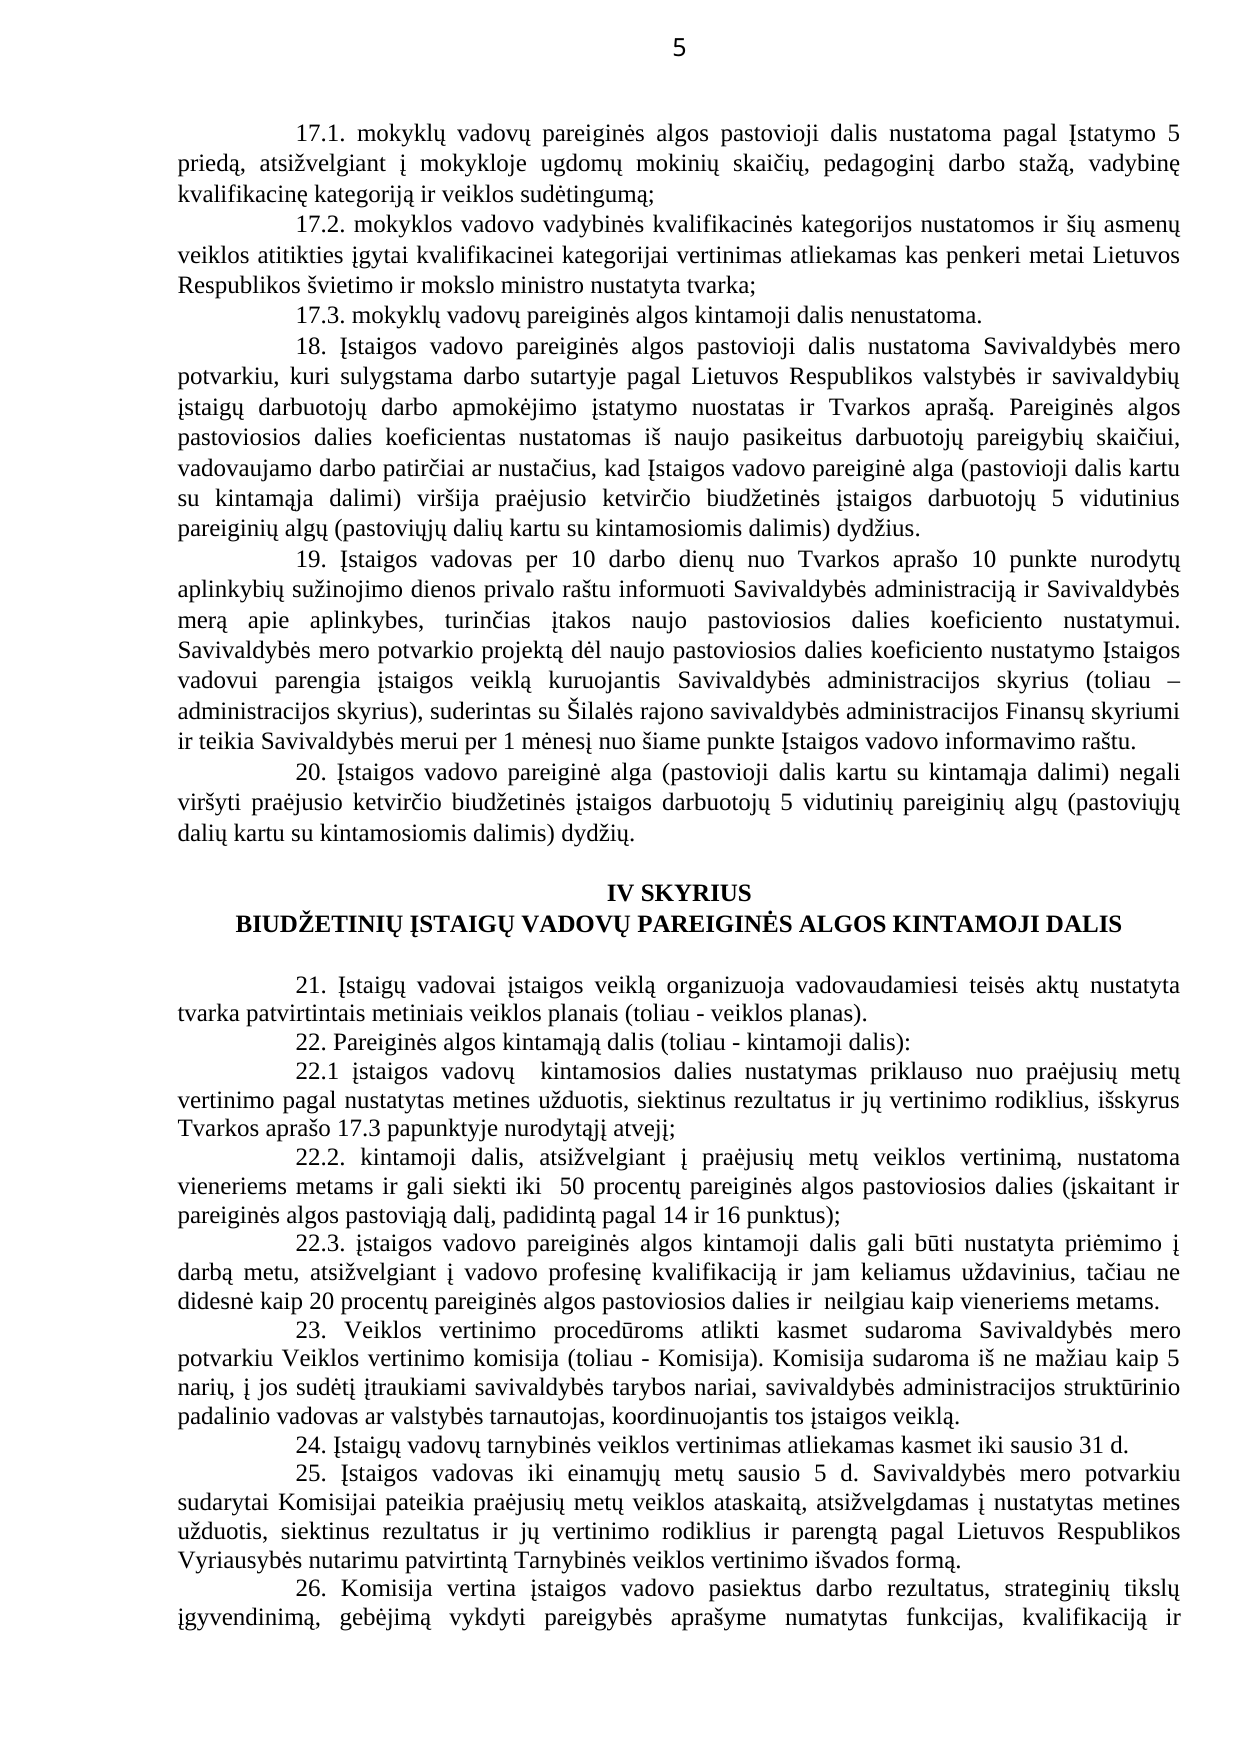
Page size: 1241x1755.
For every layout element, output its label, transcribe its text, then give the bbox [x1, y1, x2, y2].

text 22.1 įstaigos vadovų kintamosios dalies nustatymas priklauso nuo praėjusių metų vertinimo pagal nustatytas metines užduotis, siektinus rezultatus ir jų vertinimo rodiklius, išskyrus Tvarkos aprašo 17.3 papunktyje nurodytąjį atvejį; [177, 1056, 1181, 1142]
text 22. Pareiginės algos kintamąją dalis (toliau - kintamoji dalis): [177, 1027, 1181, 1056]
text 18. Įstaigos vadovo pareiginės algos pastovioji dalis nustatoma Savivaldybės mero potvarkiu, kuri sulygstama darbo sutartyje pagal Lietuvos Respublikos valstybės ir savivaldybių įstaigų darbuotojų darbo apmokėjimo įstatymo nuostatas ir Tvarkos aprašą. Pareiginės algos pastoviosios dalies koeficientas nustatomas iš naujo pasikeitus darbuotojų pareigybių skaičiui, vadovaujamo darbo patirčiai ar nustačius, kad Įstaigos vadovo pareiginė alga (pastovioji dalis kartu su kintamąja dalimi) viršija praėjusio ketvirčio biudžetinės įstaigos darbuotojų 5 vidutinius pareiginių algų (pastoviųjų dalių kartu su kintamosiomis dalimis) dydžius. [177, 331, 1181, 542]
text 17.1. mokyklų vadovų pareiginės algos pastovioji dalis nustatoma pagal Įstatymo 5 priedą, atsižvelgiant į mokykloje ugdomų mokinių skaičių, pedagoginį darbo stažą, vadybinę kvalifikacinę kategoriją ir veiklos sudėtingumą; [177, 118, 1181, 208]
text 22.2. kintamoji dalis, atsižvelgiant į praėjusių metų veiklos vertinimą, nustatoma vieneriems metams ir gali siekti iki 50 procentų pareiginės algos pastoviosios dalies (įskaitant ir pareiginės algos pastoviąją dalį, padidintą pagal 14 ir 16 punktus); [177, 1142, 1181, 1228]
text IV SKYRIUS [177, 878, 1181, 907]
text 21. Įstaigų vadovai įstaigos veiklą organizuoja vadovaudamiesi teisės aktų nustatyta tvarka patvirtintais metiniais veiklos planais (toliau - veiklos planas). [177, 970, 1181, 1027]
text 17.2. mokyklos vadovo vadybinės kvalifikacinės kategorijos nustatomos ir šių asmenų veiklos atitikties įgytai kvalifikacinei kategorijai vertinimas atliekamas kas penkeri metai Lietuvos Respublikos švietimo ir mokslo ministro nustatyta tvarka; [177, 209, 1181, 299]
text 17.3. mokyklų vadovų pareiginės algos kintamoji dalis nenustatoma. [177, 301, 1181, 329]
text 22.3. įstaigos vadovo pareiginės algos kintamoji dalis gali būti nustatyta priėmimo į darbą metu, atsižvelgiant į vadovo profesinę kvalifikaciją ir jam keliamus uždavinius, tačiau ne didesnė kaip 20 procentų pareiginės algos pastoviosios dalies ir neilgiau kaip vieneriems metams. [177, 1228, 1181, 1315]
text 20. Įstaigos vadovo pareiginė alga (pastovioji dalis kartu su kintamąja dalimi) negali viršyti praėjusio ketvirčio biudžetinės įstaigos darbuotojų 5 vidutinių pareiginių algų (pastoviųjų dalių kartu su kintamosiomis dalimis) dydžių. [177, 757, 1181, 846]
text 26. Komisija vertina įstaigos vadovo pasiektus darbo rezultatus, strateginių tikslų įgyvendinimą, gebėjimą vykdyti pareigybės aprašyme numatytas funkcijas, kvalifikaciją ir [177, 1573, 1181, 1631]
text BIUDŽETINIŲ ĮSTAIGŲ VADOVŲ PAREIGINĖS ALGOS KINTAMOJI DALIS [177, 909, 1181, 938]
text 25. Įstaigos vadovas iki einamųjų metų sausio 5 d. Savivaldybės mero potvarkiu sudarytai Komisijai pateikia praėjusių metų veiklos ataskaitą, atsižvelgdamas į nustatytas metines užduotis, siektinus rezultatus ir jų vertinimo rodiklius ir parengtą pagal Lietuvos Respublikos Vyriausybės nutarimu patvirtintą Tarnybinės veiklos vertinimo išvados formą. [177, 1458, 1181, 1573]
text 23. Veiklos vertinimo procedūroms atlikti kasmet sudaroma Savivaldybės mero potvarkiu Veiklos vertinimo komisija (toliau - Komisija). Komisija sudaroma iš ne mažiau kaip 5 narių, į jos sudėtį įtraukiami savivaldybės tarybos nariai, savivaldybės administracijos struktūrinio padalinio vadovas ar valstybės tarnautojas, koordinuojantis tos įstaigos veiklą. [177, 1315, 1181, 1430]
text 24. Įstaigų vadovų tarnybinės veiklos vertinimas atliekamas kasmet iki sausio 31 d. [177, 1430, 1181, 1458]
text 19. Įstaigos vadovas per 10 darbo dienų nuo Tvarkos aprašo 10 punkte nurodytų aplinkybių sužinojimo dienos privalo raštu informuoti Savivaldybės administraciją ir Savivaldybės merą apie aplinkybes, turinčias įtakos naujo pastoviosios dalies koeficiento nustatymui. Savivaldybės mero potvarkio projektą dėl naujo pastoviosios dalies koeficiento nustatymo Įstaigos vadovui parengia įstaigos veiklą kuruojantis Savivaldybės administracijos skyrius (toliau – administracijos skyrius), suderintas su Šilalės rajono savivaldybės administracijos Finansų skyriumi ir teikia Savivaldybės merui per 1 mėnesį nuo šiame punkte Įstaigos vadovo informavimo raštu. [177, 544, 1181, 755]
